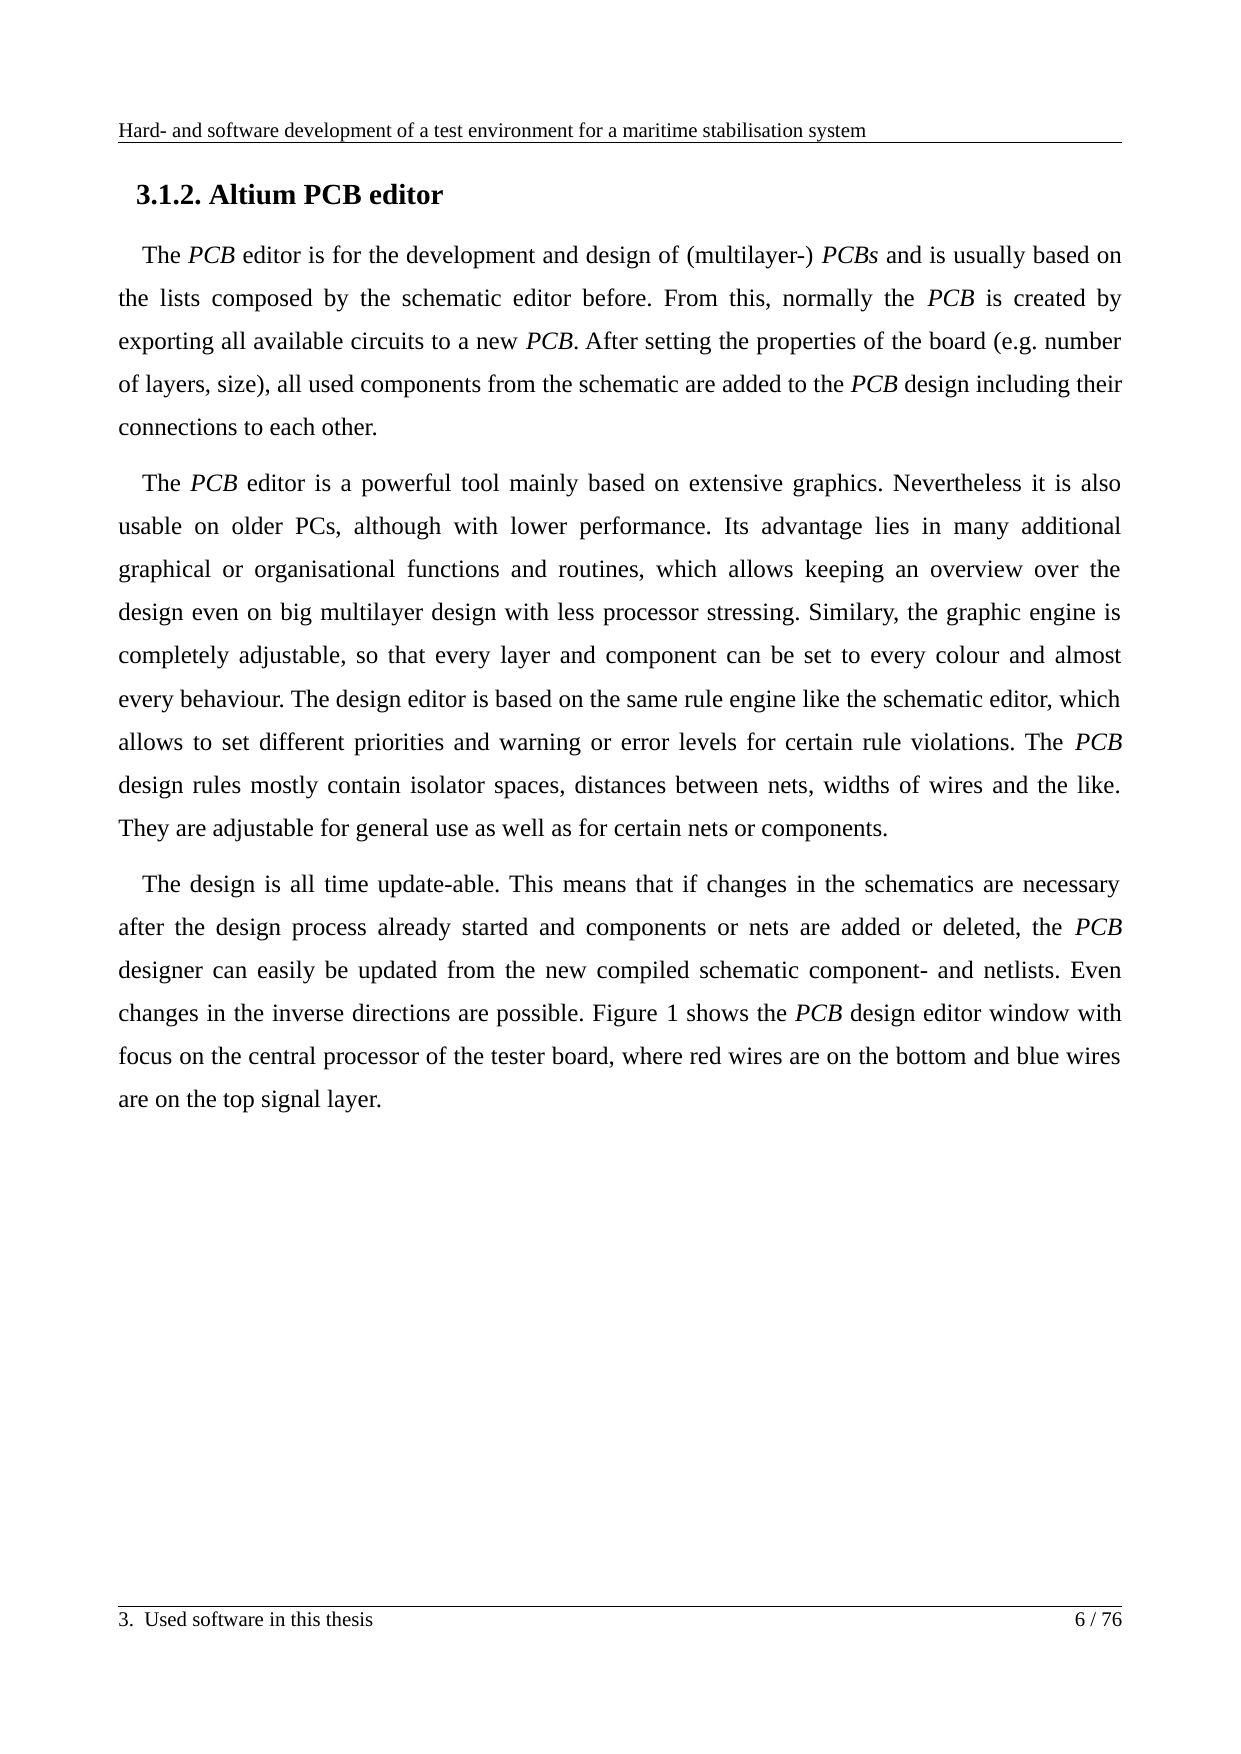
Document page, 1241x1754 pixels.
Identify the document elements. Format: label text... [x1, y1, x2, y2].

text The design is all time update-able. This means that if changes in the schematics are necessary after the design process already started and components or nets are added or deleted, the PCB designer can easily be updated from the new compiled schematic component- and netlists. Even changes in the inverse directions are possible. Figure 1 shows the PCB design editor window with focus on the central processor of the tester board, where red wires are on the bottom and blue wires are on the top signal layer. [118, 869, 1122, 1113]
text The PCB editor is a powerful tool mainly based on extensive graphics. Nevertheless it is also usable on older PCs, although with lower performance. Its advantage lies in many additional graphical or organisational functions and routines, which allows keeping an overview over the design even on big multilayer design with less processor stressing. Similary, the graphic engine is completely adjustable, so that every layer and component can be set to every colour and almost every behaviour. The design editor is based on the same rule engine like the schematic editor, which allows to set different priorities and warning or error levels for certain rule violations. The PCB design rules mostly contain isolator spaces, distances between nets, widths of wires and the like. They are adjustable for general use as well as for certain nets or components. [118, 468, 1122, 842]
text The PCB editor is for the development and design of (multilayer-) PCBs and is usually based on the lists composed by the schematic editor before. From this, normally the PCB is created by exporting all available circuits to a new PCB. After setting the properties of the board (e.g. number of layers, size), all used components from the schematic are added to the PCB design including their connections to each other. [118, 240, 1122, 441]
subtitle Altium PCB editor [118, 177, 1122, 211]
